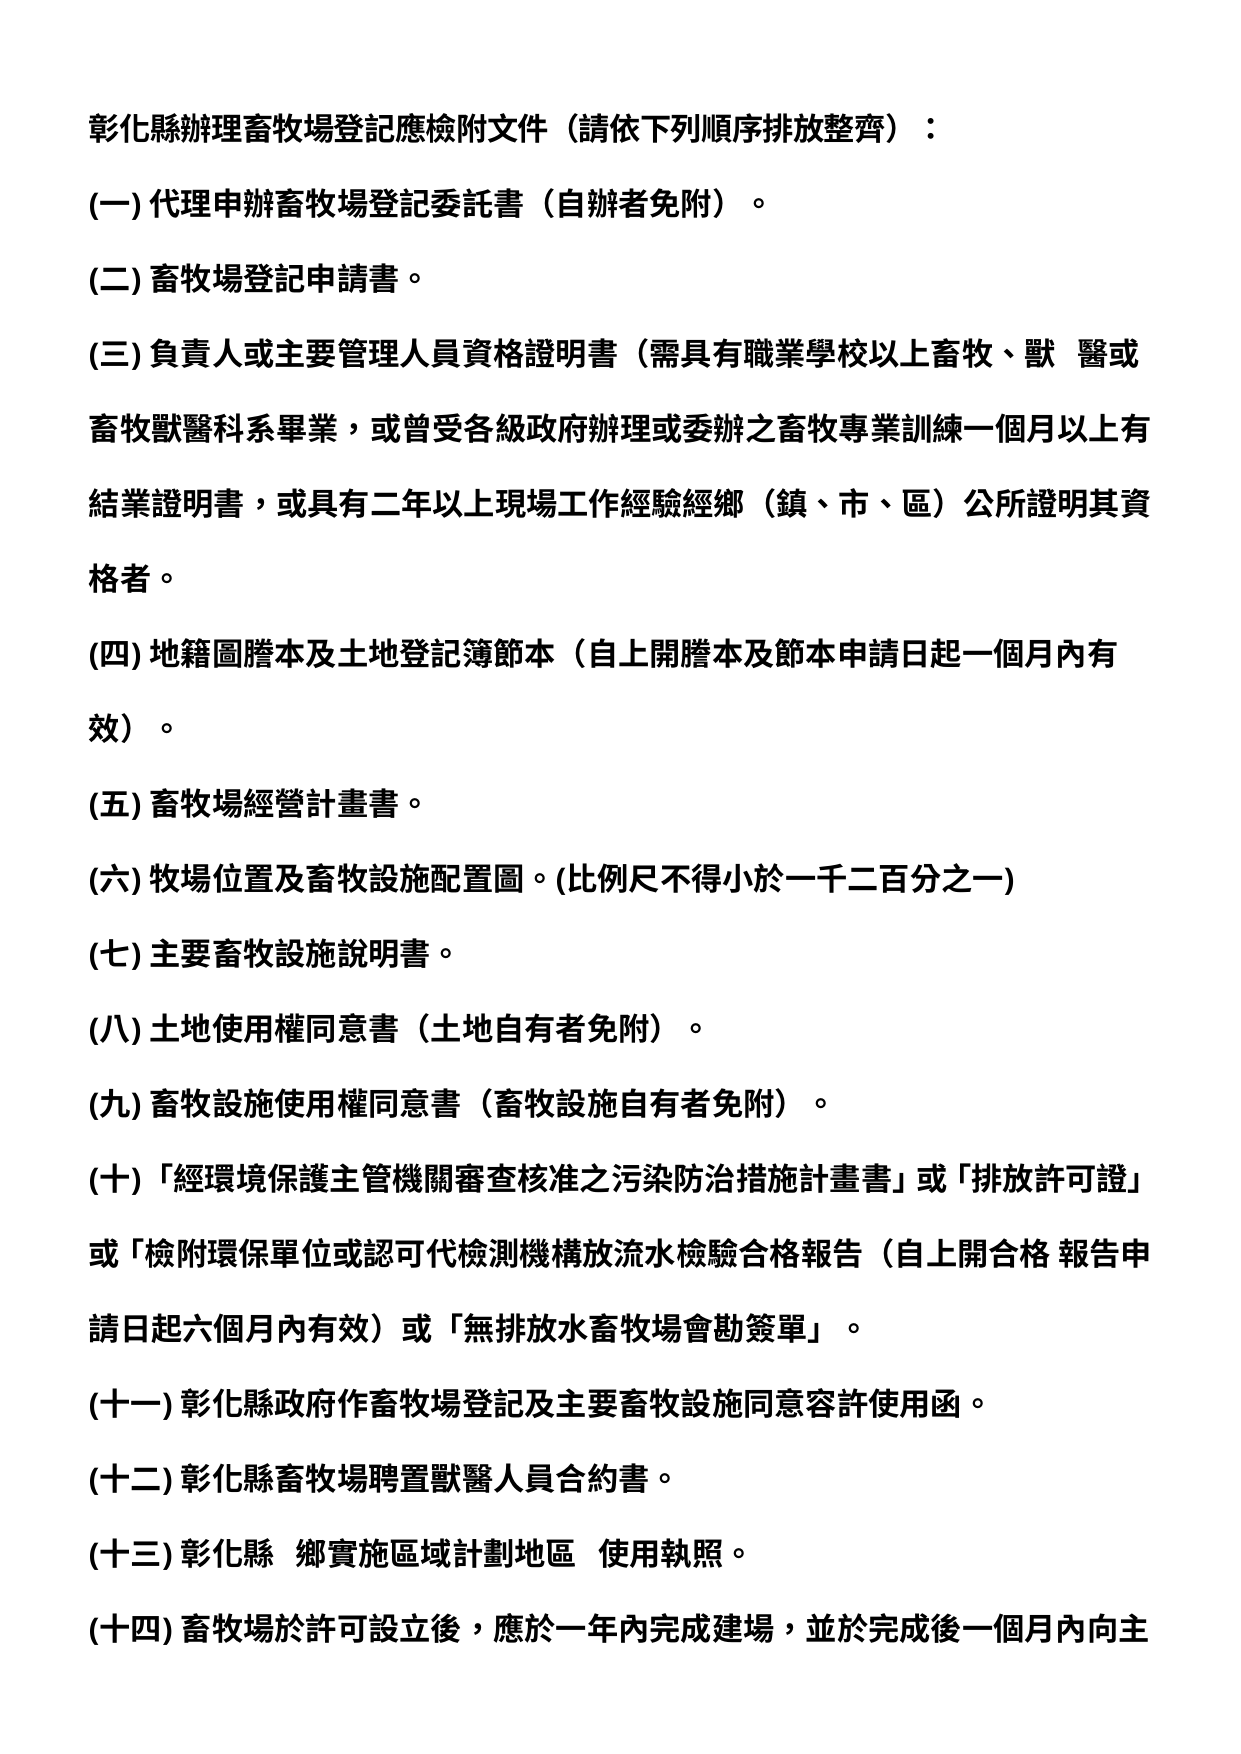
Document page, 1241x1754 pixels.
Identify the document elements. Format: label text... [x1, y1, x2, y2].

text (一) 代理申辦畜牧場登記委託書（自辦者免附）。 (二) 畜牧場登記申請書。 (三) 負責人或主要管理人員資格證明書（需具有職業學校以上畜牧、獸 醫或畜牧獸醫科系畢業，或曾受各級政府辦理或委辦之畜牧專業訓練一個月以上有結業證明書，或具有二年以上現場工作經驗經鄉（鎮、市、區）公所證明其資格者。 [89, 164, 1152, 614]
text (四) 地籍圖謄本及土地登記簿節本（自上開謄本及節本申請日起一個月內有效）。 (五) 畜牧場經營計畫書。 (六) 牧場位置及畜牧設施配置圖。(比例尺不得小於一千二百分之一) (七) 主要畜牧設施說明書。 (八) 土地使用權同意書（土地自有者免附）。 (九) 畜牧設施使用權同意書（畜牧設施自有者免附）。 (十) 「經環境保護主管機關審查核准之污染防治措施計畫書」或「排放許可證」或「檢附環保單位或認可代檢測機構放流水檢驗合格報告（自上開合格 報告申請日起六個月內有效）或「無排放水畜牧場會勘簽單」。 [89, 614, 1152, 1364]
text 彰化縣辦理畜牧場登記應檢附文件（請依下列順序排放整齊）： [89, 89, 1152, 164]
text (十三) 彰化縣 鄉實施區域計劃地區 使用執照。 (十四) 畜牧場於許可設立後，應於一年內完成建場，並於完成後一個月內向主 [89, 1514, 1152, 1664]
text (十二) 彰化縣畜牧場聘置獸醫人員合約書。 [89, 1439, 1152, 1514]
text (十一) 彰化縣政府作畜牧場登記及主要畜牧設施同意容許使用函。 [89, 1364, 1152, 1439]
